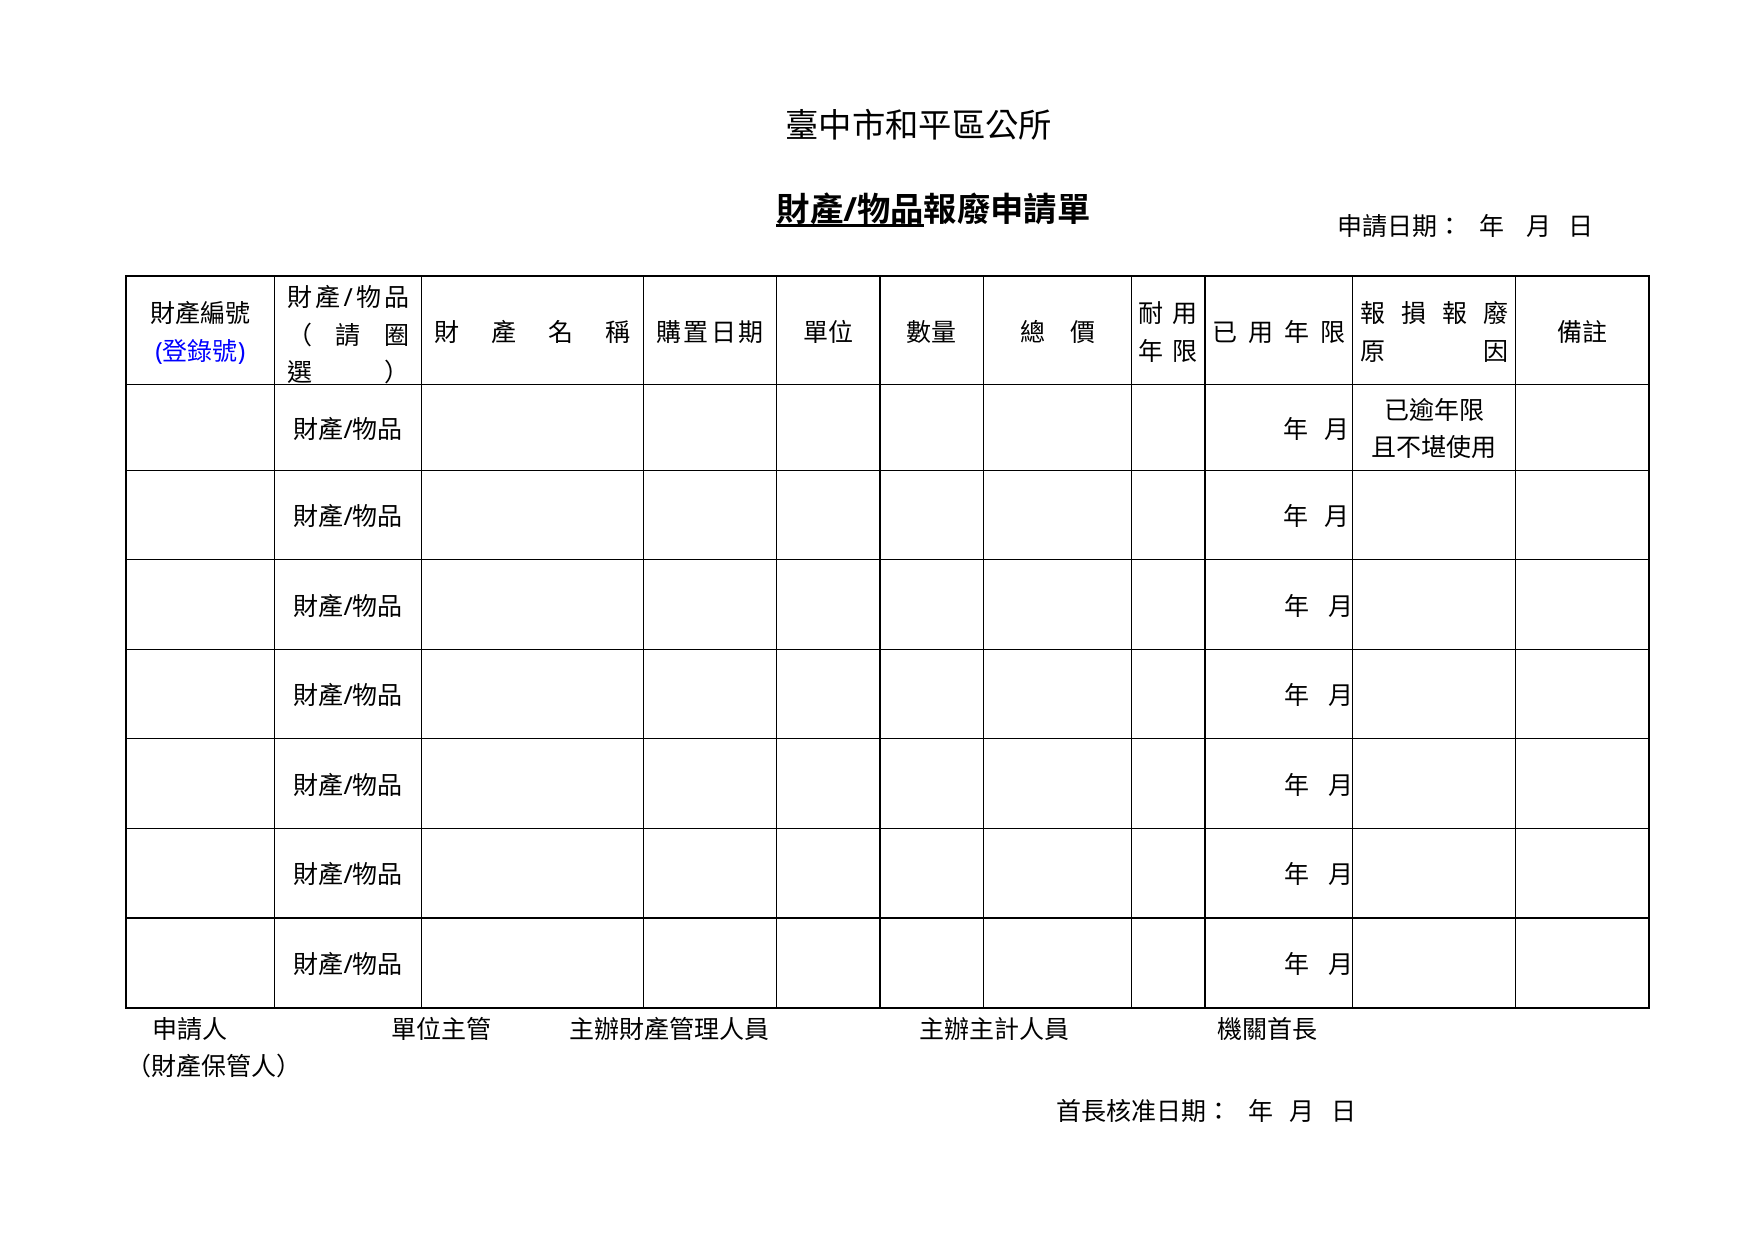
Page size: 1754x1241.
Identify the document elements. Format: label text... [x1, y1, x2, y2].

table_cell 數量 [881, 277, 983, 384]
table_cell 財產名稱 [422, 277, 643, 384]
table_cell [74, 738, 125, 828]
table_cell [1516, 919, 1648, 1007]
table_cell [777, 829, 879, 917]
table_cell 財產編號 (登錄號) [127, 277, 274, 384]
table_cell [422, 650, 643, 738]
table_cell [644, 471, 776, 559]
table_cell 財產/物品 [275, 919, 421, 1007]
table_cell 財產/物品 [275, 739, 421, 828]
table_cell 總 價 [984, 277, 1131, 384]
table_cell [1516, 829, 1648, 917]
table_cell [881, 739, 983, 828]
table_cell 年 月 [1206, 829, 1352, 917]
table_cell [1132, 560, 1204, 649]
table_cell [881, 385, 983, 470]
table_cell 年 月 [1206, 919, 1352, 1007]
table_cell [74, 275, 125, 384]
table_cell [881, 829, 983, 917]
table_cell [127, 471, 274, 559]
table_cell 報損報廢 原因 [1353, 277, 1515, 384]
table_cell 年 月 [1206, 650, 1352, 738]
table_cell [74, 470, 125, 559]
table_cell [127, 739, 274, 828]
table_cell [777, 650, 879, 738]
table_cell [984, 919, 1131, 1007]
table_cell [127, 560, 274, 649]
table_cell [881, 560, 983, 649]
table_cell [1353, 471, 1515, 559]
table_cell 年 月 [1206, 471, 1352, 559]
table_cell 財產/物品 [275, 385, 421, 470]
table_cell 購置日期 [644, 277, 776, 384]
table_cell [984, 739, 1131, 828]
table_cell [127, 385, 274, 470]
table_cell [74, 1007, 126, 1135]
table_cell [644, 385, 776, 470]
table_cell [777, 919, 879, 1007]
table_cell 已用年限 [1206, 277, 1352, 384]
table_cell [422, 829, 643, 917]
table_cell 財產/物品 [275, 560, 421, 649]
table_header [74, 86, 126, 275]
table_cell [422, 560, 643, 649]
table_cell [644, 739, 776, 828]
table_cell [984, 471, 1131, 559]
table_header 申請日期： 年 月 日 [1205, 86, 1649, 275]
table_cell [1353, 919, 1515, 1007]
table_cell [881, 650, 983, 738]
table_cell [1516, 650, 1648, 738]
table_cell 申請人 單位主管 主辦財產管理人員 主辦主計人員 機關首長 （財產保管人） 首長核准日期： 年 月 日 [126, 1009, 1649, 1135]
table_cell [74, 828, 125, 917]
table_cell [422, 385, 643, 470]
table_cell [127, 650, 274, 738]
table_cell 財產/物品 [275, 471, 421, 559]
table_cell [422, 919, 643, 1007]
table_cell [984, 560, 1131, 649]
table_cell [422, 471, 643, 559]
table_cell [644, 560, 776, 649]
table_cell [1516, 385, 1648, 470]
table_header [126, 86, 776, 275]
table_cell [1132, 385, 1204, 470]
table_cell 已逾年限 且不堪使用 [1353, 385, 1515, 470]
table_cell 年 月 [1206, 385, 1352, 470]
table_cell [1353, 560, 1515, 649]
table_cell [1516, 471, 1648, 559]
table_cell [644, 650, 776, 738]
table_cell [1353, 829, 1515, 917]
table_cell [74, 649, 125, 738]
table_cell [1516, 560, 1648, 649]
table_cell [74, 384, 125, 470]
table_cell [127, 829, 274, 917]
table_cell [984, 385, 1131, 470]
table_cell [1353, 739, 1515, 828]
table_cell [127, 919, 274, 1007]
table_cell 年 月 [1206, 739, 1352, 828]
table_cell [74, 917, 125, 1007]
table_cell [777, 385, 879, 470]
table_cell [777, 560, 879, 649]
table_cell [422, 739, 643, 828]
table_header 臺中市和平區公所 財產/物品報廢申請單 [776, 86, 1205, 275]
table_cell [1132, 919, 1204, 1007]
table_cell 財產/物品 [275, 650, 421, 738]
table_cell [644, 829, 776, 917]
table_cell [1516, 739, 1648, 828]
table_cell 耐用 年限 [1132, 277, 1204, 384]
table_cell 年 月 [1206, 560, 1352, 649]
table_cell [777, 739, 879, 828]
table_cell 備註 [1516, 277, 1648, 384]
table_cell [1132, 471, 1204, 559]
table_cell [644, 919, 776, 1007]
table_cell 單位 [777, 277, 879, 384]
table_cell [984, 650, 1131, 738]
table_cell 財產/物品 （請圈選） [275, 277, 421, 384]
table_cell [777, 471, 879, 559]
table_cell [1132, 650, 1204, 738]
table_cell [1132, 739, 1204, 828]
table_cell [984, 829, 1131, 917]
table_cell [74, 559, 125, 649]
table_cell [881, 471, 983, 559]
table_cell [881, 919, 983, 1007]
table_cell 財產/物品 [275, 829, 421, 917]
table_cell [1132, 829, 1204, 917]
table_cell [1353, 650, 1515, 738]
